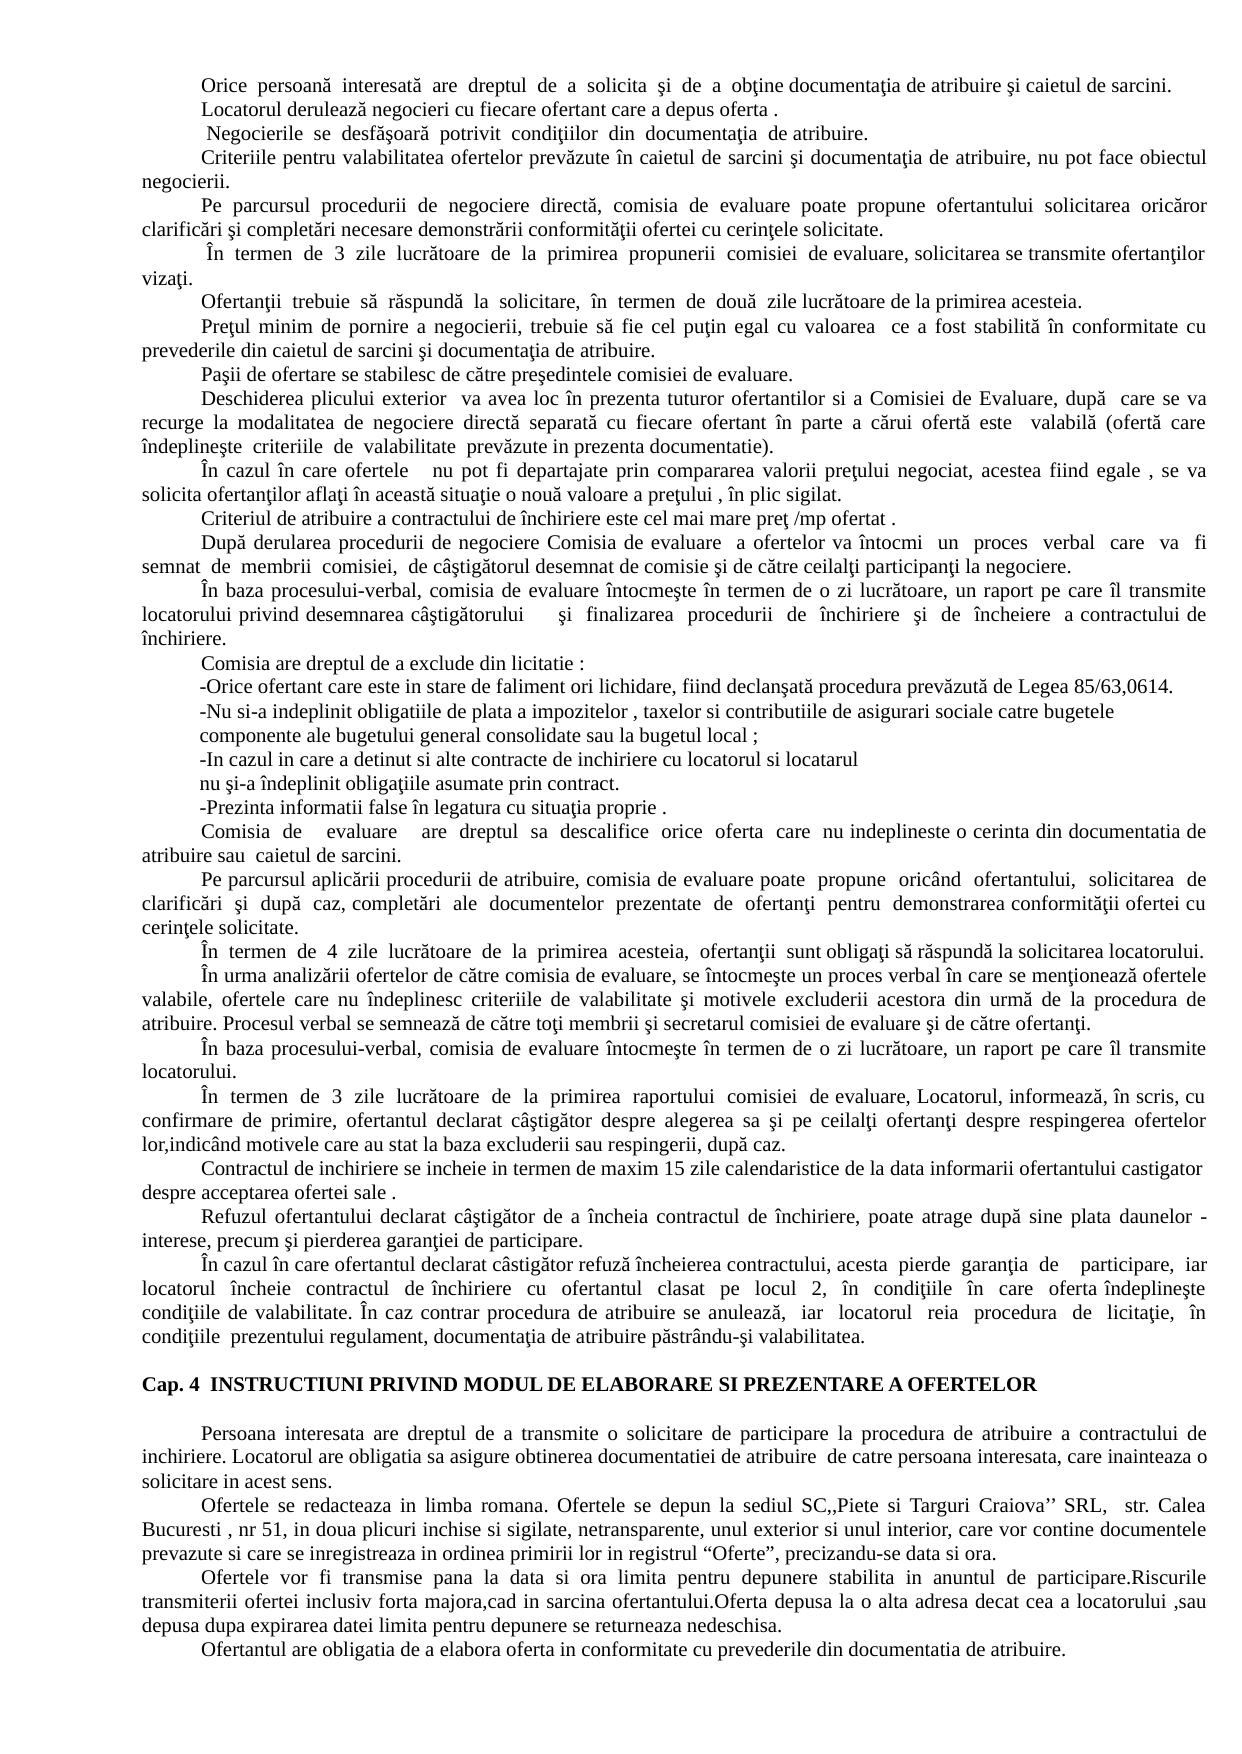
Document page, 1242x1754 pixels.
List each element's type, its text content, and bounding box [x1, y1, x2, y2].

text Ofertele se redacteaza in limba romana. Ofertele se depun la sediul SC,,Piete si Targuri Craiova’’ SRL, str. Calea Bucuresti , nr 51, in doua plicuri inchise si sigilate, netransparente, unul exterior si unul interior, care vor contine documentele prevazute si care se inregistreaza in ordinea primirii lor in registrul “Oferte”, precizandu-se data si ora. [142, 1493, 1208, 1565]
text Ofertanţii trebuie să răspundă la solicitare, în termen de două zile lucrătoare de la primirea acesteia. [142, 289, 1208, 313]
text Deschiderea plicului exterior va avea loc în prezenta tuturor ofertantilor si a Comisiei de Evaluare, după care se va recurge la modalitatea de negociere directă separată cu fiecare ofertant în parte a cărui ofertă este valabilă (ofertă care îndeplineşte criteriile de valabilitate prevăzute in prezenta documentatie). [142, 386, 1208, 458]
text Comisia are dreptul de a exclude din licitatie : [142, 650, 1208, 674]
text Ofertantul are obligatia de a elabora oferta in conformitate cu prevederile din documentatia de atribuire. [142, 1637, 1208, 1661]
text Paşii de ofertare se stabilesc de către preşedintele comisiei de evaluare. [142, 362, 1208, 386]
text Negocierile se desfăşoară potrivit condiţiilor din documentaţia de atribuire. [142, 121, 1208, 145]
text Pe parcursul procedurii de negociere directă, comisia de evaluare poate propune ofertantului solicitarea oricăror clarificări şi completări necesare demonstrării conformităţii ofertei cu cerinţele solicitate. [142, 193, 1208, 241]
text -In cazul in care a detinut si alte contracte de inchiriere cu locatorul si locatarul [199, 747, 1208, 771]
text Orice persoană interesată are dreptul de a solicita şi de a obţine documentaţia de atribuire şi caietul de sarcini. [142, 73, 1208, 97]
text Persoana interesata are dreptul de a transmite o solicitare de participare la procedura de atribuire a contractului de inchiriere. Locatorul are obligatia sa asigure obtinerea documentatiei de atribuire de catre persoana interesata, care inainteaza o solicitare in acest sens. [142, 1420, 1208, 1493]
text După derularea procedurii de negociere Comisia de evaluare a ofertelor va întocmi un proces verbal care va fi semnat de membrii comisiei, de câştigătorul desemnat de comisie şi de către ceilalţi participanţi la negociere. [142, 530, 1208, 578]
text nu şi-a îndeplinit obligaţiile asumate prin contract. [199, 771, 1208, 795]
text În termen de 4 zile lucrătoare de la primirea acesteia, ofertanţii sunt obligaţi să răspundă la solicitarea locatorului. [142, 939, 1208, 963]
text Preţul minim de pornire a negocierii, trebuie să fie cel puţin egal cu valoarea ce a fost stabilită în conformitate cu prevederile din caietul de sarcini şi documentaţia de atribuire. [142, 313, 1208, 362]
text În cazul în care ofertele nu pot fi departajate prin compararea valorii preţului negociat, acestea fiind egale , se va solicita ofertanţilor aflaţi în această situaţie o nouă valoare a preţului , în plic sigilat. [142, 458, 1208, 506]
text În termen de 3 zile lucrătoare de la primirea propunerii comisiei de evaluare, solicitarea se transmite ofertanţilor vizaţi. [142, 241, 1208, 289]
text -Nu si-a indeplinit obligatiile de plata a impozitelor , taxelor si contributiile de asigurari sociale catre bugetele componente ale bugetului general consolidate sau la bugetul local ; [199, 698, 1208, 747]
text Criteriul de atribuire a contractului de închiriere este cel mai mare preţ /mp ofertat . [142, 506, 1208, 530]
text Cap. 4 INSTRUCTIUNI PRIVIND MODUL DE ELABORARE SI PREZENTARE A OFERTELOR [142, 1372, 1208, 1396]
text Pe parcursul aplicării procedurii de atribuire, comisia de evaluare poate propune oricând ofertantului, solicitarea de clarificări şi după caz, completări ale documentelor prezentate de ofertanţi pentru demonstrarea conformităţii ofertei cu cerinţele solicitate. [142, 867, 1208, 939]
text În urma analizării ofertelor de către comisia de evaluare, se întocmeşte un proces verbal în care se menţionează ofertele valabile, ofertele care nu îndeplinesc criteriile de valabilitate şi motivele excluderii acestora din urmă de la procedura de atribuire. Procesul verbal se semnează de către toţi membrii şi secretarul comisiei de evaluare şi de către ofertanţi. [142, 963, 1208, 1035]
text Ofertele vor fi transmise pana la data si ora limita pentru depunere stabilita in anuntul de participare.Riscurile transmiterii ofertei inclusiv forta majora,cad in sarcina ofertantului.Oferta depusa la o alta adresa decat cea a locatorului ,sau depusa dupa expirarea datei limita pentru depunere se returneaza nedeschisa. [142, 1565, 1208, 1637]
text Locatorul derulează negocieri cu fiecare ofertant care a depus oferta . [142, 97, 1208, 121]
text În cazul în care ofertantul declarat câstigător refuză încheierea contractului, acesta pierde garanţia de participare, iar locatorul încheie contractul de închiriere cu ofertantul clasat pe locul 2, în condiţiile în care oferta îndeplineşte condiţiile de valabilitate. În caz contrar procedura de atribuire se anulează, iar locatorul reia procedura de licitaţie, în condiţiile prezentului regulament, documentaţia de atribuire păstrându-şi valabilitatea. [142, 1252, 1208, 1348]
text În baza procesului-verbal, comisia de evaluare întocmeşte în termen de o zi lucrătoare, un raport pe care îl transmite locatorului privind desemnarea câştigătorului şi finalizarea procedurii de închiriere şi de încheiere a contractului de închiriere. [142, 578, 1208, 650]
text Contractul de inchiriere se incheie in termen de maxim 15 zile calendaristice de la data informarii ofertantului castigator despre acceptarea ofertei sale . [142, 1156, 1208, 1204]
text -Prezinta informatii false în legatura cu situaţia proprie . [199, 795, 1208, 819]
text În termen de 3 zile lucrătoare de la primirea raportului comisiei de evaluare, Locatorul, informează, în scris, cu confirmare de primire, ofertantul declarat câştigător despre alegerea sa şi pe ceilalţi ofertanţi despre respingerea ofertelor lor,indicând motivele care au stat la baza excluderii sau respingerii, după caz. [142, 1083, 1208, 1156]
text Refuzul ofertantului declarat câştigător de a încheia contractul de închiriere, poate atrage după sine plata daunelor - interese, precum şi pierderea garanţiei de participare. [142, 1204, 1208, 1252]
text În baza procesului-verbal, comisia de evaluare întocmeşte în termen de o zi lucrătoare, un raport pe care îl transmite locatorului. [142, 1035, 1208, 1083]
text Criteriile pentru valabilitatea ofertelor prevăzute în caietul de sarcini şi documentaţia de atribuire, nu pot face obiectul negocierii. [142, 145, 1208, 193]
text Comisia de evaluare are dreptul sa descalifice orice oferta care nu indeplineste o cerinta din documentatia de atribuire sau caietul de sarcini. [142, 819, 1208, 867]
text -Orice ofertant care este in stare de faliment ori lichidare, fiind declanşată procedura prevăzută de Legea 85/63,0614. [199, 674, 1208, 698]
